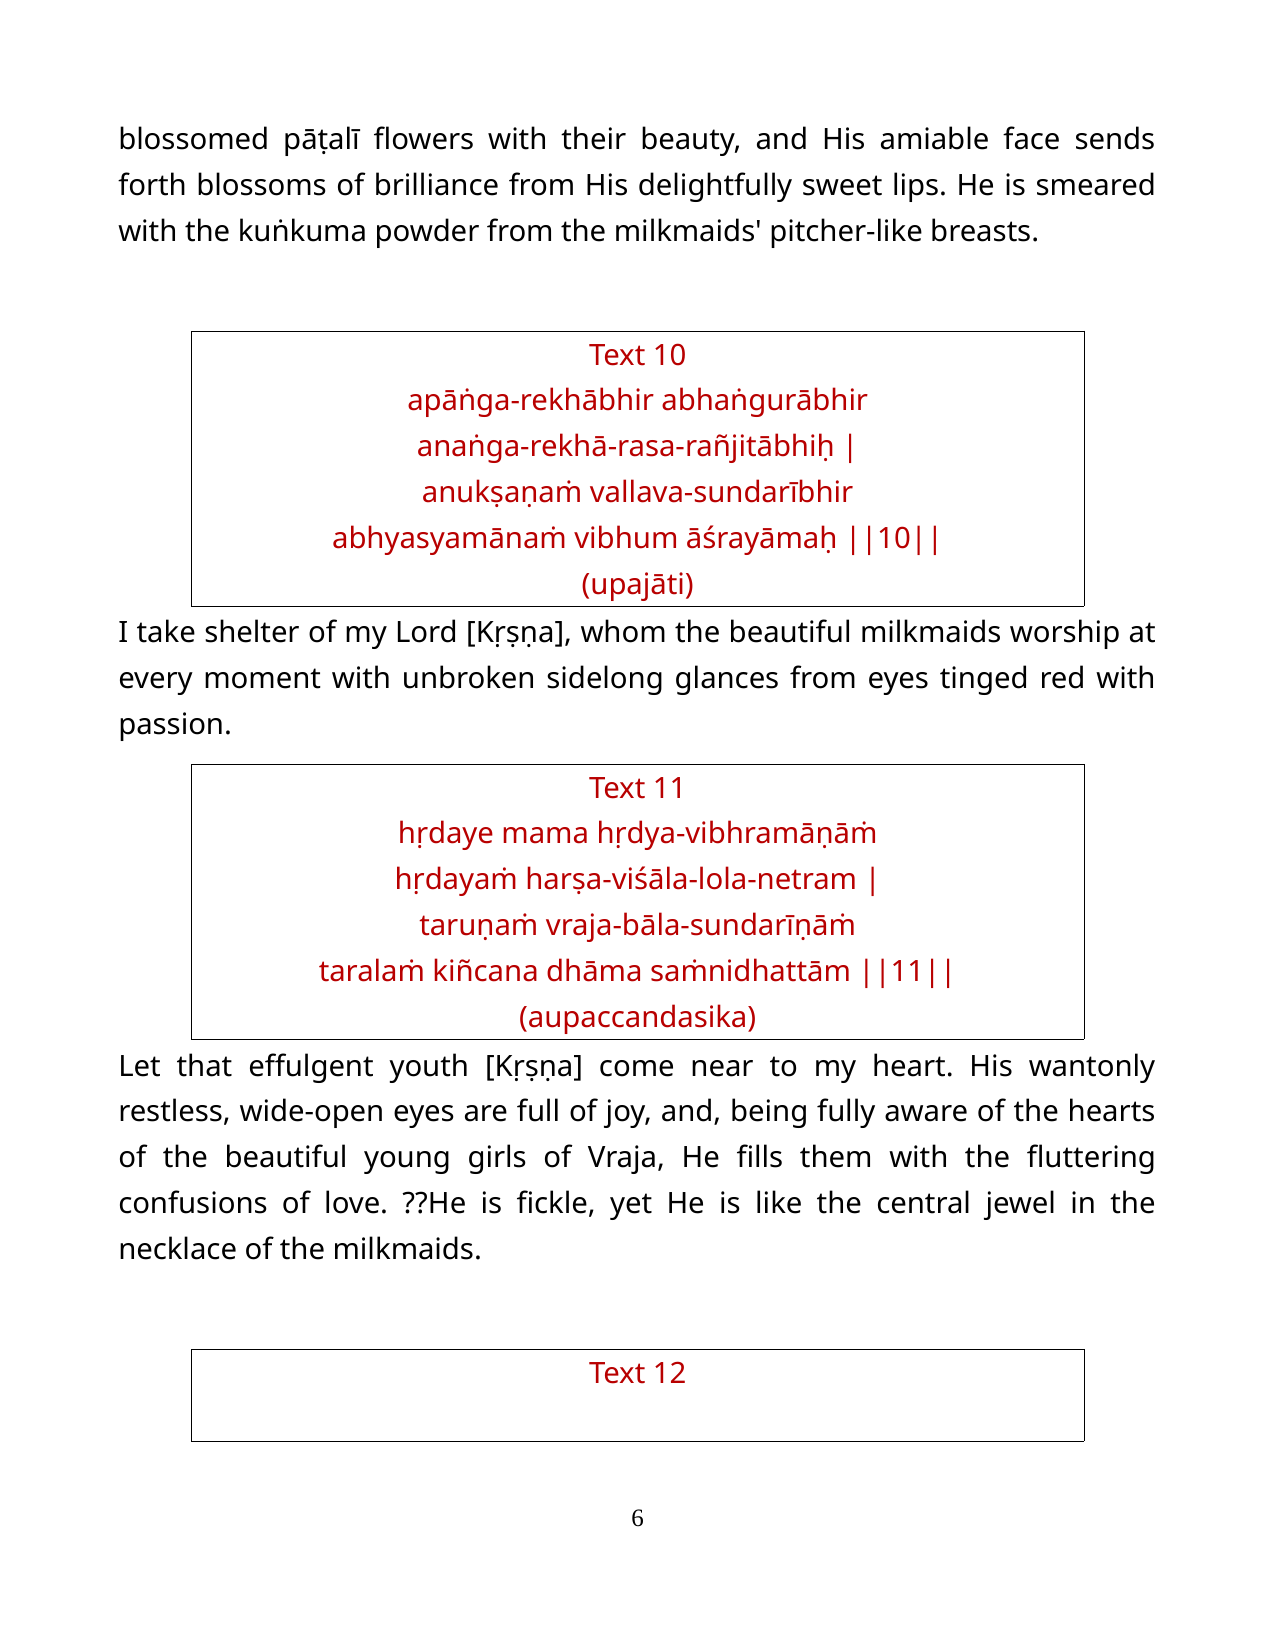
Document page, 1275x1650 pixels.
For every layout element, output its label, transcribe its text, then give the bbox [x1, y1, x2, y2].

text Let that effulgent youth [Kṛṣṇa] come near to my heart. His wantonly restless, wide-open eyes are full of joy, and, being fully aware of the hearts of the beautiful young girls of Vraja, He fills them with the fluttering confusions of love. ??He is fickle, yet He is like the central jewel in the necklace of the milkmaids. [118, 1045, 1157, 1268]
text Text 11 hṛdaye mama hṛdya-vibhramāṇāṁ hṛdayaṁ harṣa-viśāla-lola-netram | taruṇaṁ vraja-bāla-sundarīṇāṁ taralaṁ kiñcana dhāma saṁnidhattām ||11|| (aupaccandasika) [192, 765, 1084, 1039]
text blossomed pāṭalī flowers with their beauty, and His amiable face sends forth blossoms of brilliance from His delightfully sweet lips. He is smeared with the kuṅkuma powder from the milkmaids' pitcher-like breasts. [118, 118, 1157, 250]
text I take shelter of my Lord [Kṛṣṇa], whom the beautiful milkmaids worship at every moment with unbroken sidelong glances from eyes tinged red with passion. [118, 612, 1157, 743]
text Text 12 [192, 1350, 1084, 1441]
text Text 10 apāṅga-rekhābhir abhaṅgurābhir anaṅga-rekhā-rasa-rañjitābhiḥ | anukṣaṇaṁ vallava-sundarībhir abhyasyamānaṁ vibhum āśrayāmaḥ ||10|| (upajāti) [192, 332, 1084, 606]
